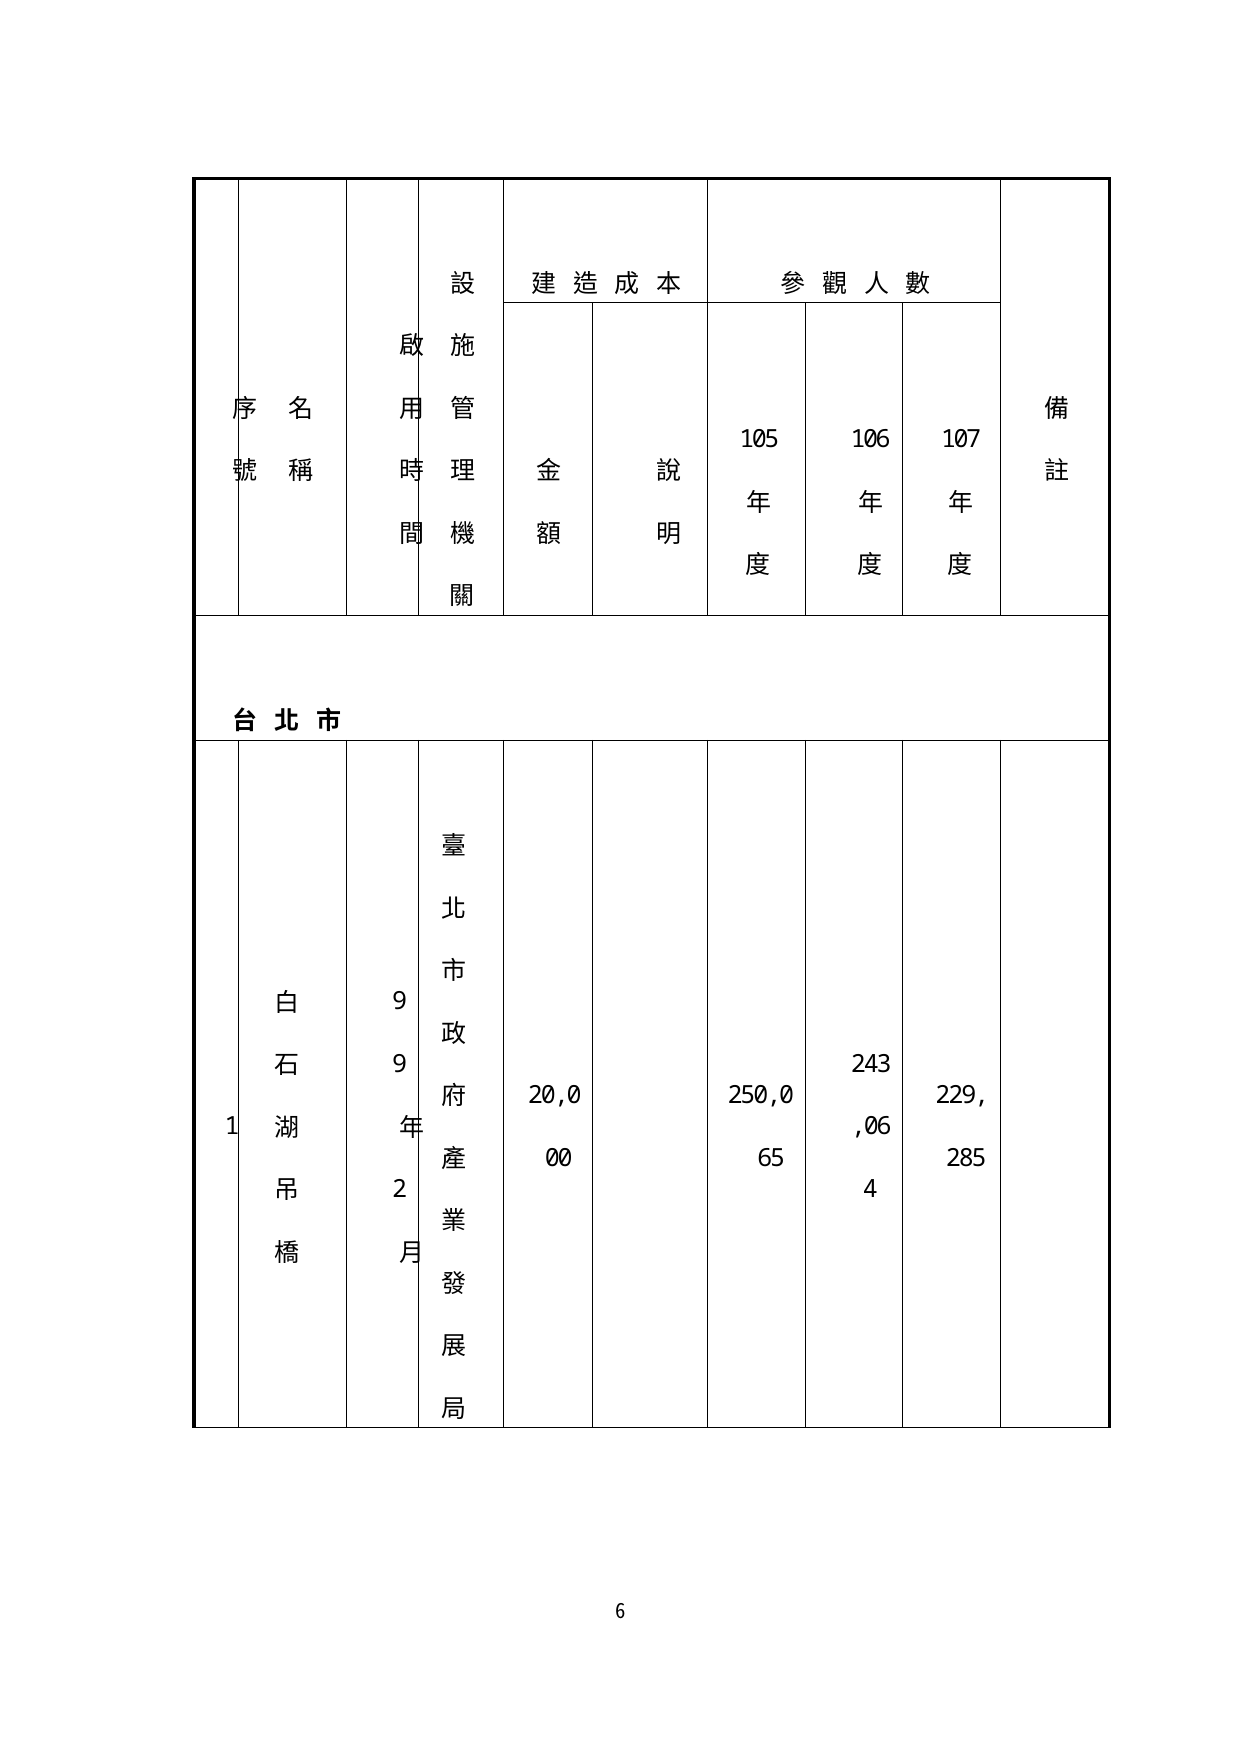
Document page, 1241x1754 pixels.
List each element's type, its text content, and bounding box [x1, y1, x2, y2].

table_header 啟用時間 [347, 180, 418, 615]
table_cell 台北市 [196, 616, 1108, 740]
table_cell [593, 741, 707, 1427]
table_header 設施管理機關 [419, 180, 503, 615]
table_header 參觀人數 [708, 180, 1000, 302]
table_cell 臺北市政府產業發展局 [419, 741, 503, 1427]
table_cell [1001, 741, 1108, 1427]
table_cell 白石湖吊橋 [239, 741, 346, 1427]
table_cell 金額 [504, 303, 592, 615]
table_cell 99年2月 [347, 741, 418, 1427]
table_cell 105年度 [708, 303, 805, 615]
table_cell 1 [196, 741, 238, 1427]
table_header 建造成本 [504, 180, 707, 302]
table_cell 說明 [593, 303, 707, 615]
table_cell 250,065 [708, 741, 805, 1427]
table_header 名稱 [239, 180, 346, 615]
table_cell 229,285 [903, 741, 1000, 1427]
table_cell 243,064 [806, 741, 902, 1427]
table_header 序號 [196, 180, 238, 615]
table_cell 107年度 [903, 303, 1000, 615]
table_header 備註 [1001, 180, 1108, 615]
table_cell 106年度 [806, 303, 902, 615]
table_cell 20,000 [504, 741, 592, 1427]
